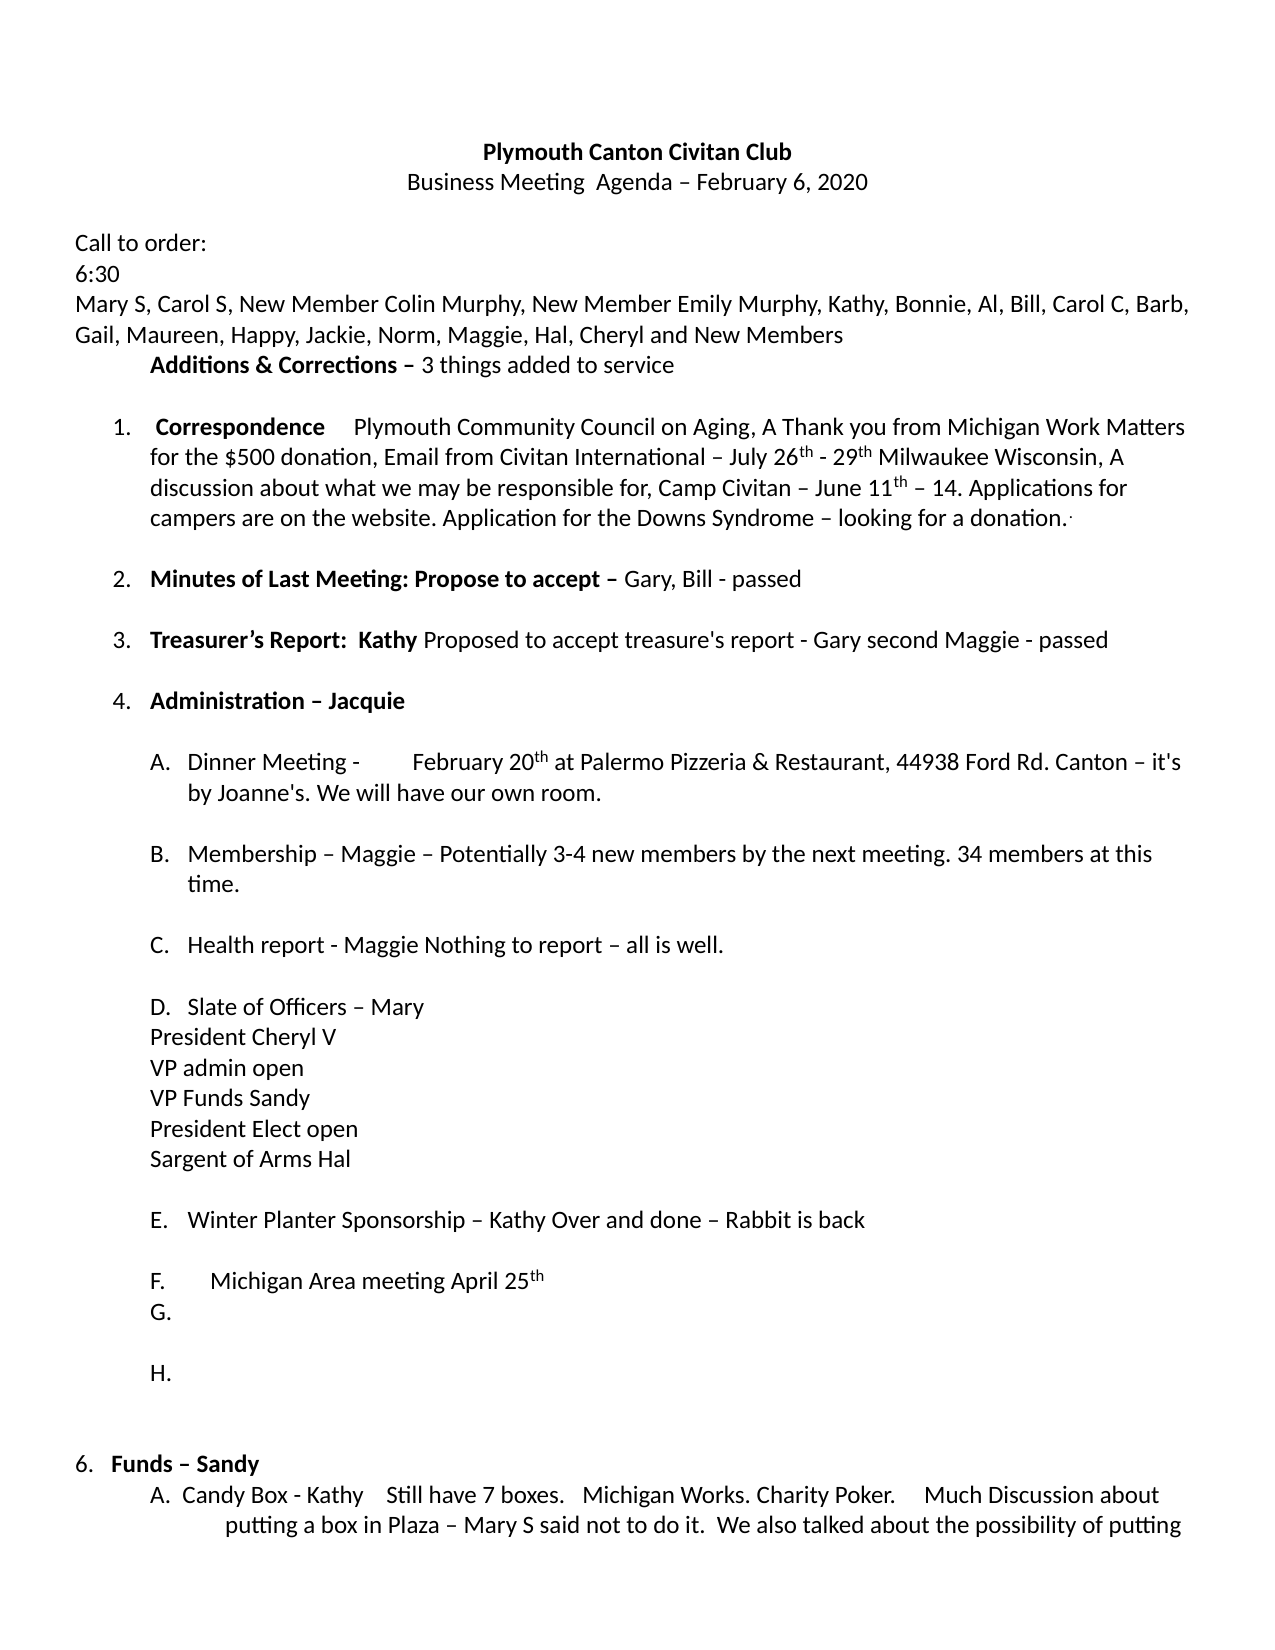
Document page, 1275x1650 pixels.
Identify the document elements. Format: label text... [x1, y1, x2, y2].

list President Elect open [150, 1113, 1200, 1143]
list Treasurer’s Report: Kathy Proposed to accept treasure's report - Gary second Maggie - passed [112, 624, 1200, 655]
list A. Candy Box - Kathy Still have 7 boxes. Michigan Works. Charity Poker. Much Discussion about putting a box in Plaza – Mary S said not to do it. We also talked about the possibility of putting [150, 1479, 1200, 1540]
list President Cheryl V [150, 1021, 1200, 1052]
list Membership – Maggie – Potentially 3-4 new members by the next meeting. 34 members at this time. [150, 838, 1200, 899]
list Slate of Officers – Mary [150, 991, 1200, 1021]
list Dinner Meeting - February 20th at Palermo Pizzeria & Restaurant, 44938 Ford Rd. Canton – it's by Joanne's. We will have our own room. [150, 746, 1200, 807]
list VP Funds Sandy [150, 1082, 1200, 1113]
text Mary S, Carol S, New Member Colin Murphy, New Member Emily Murphy, Kathy, Bonnie, Al, Bill, Carol C, Barb, Gail, Maureen, Happy, Jackie, Norm, Maggie, Hal, Cheryl and New Members [75, 289, 1200, 350]
text Plymouth Canton Civitan Club [75, 136, 1200, 167]
text Call to order: [75, 228, 1200, 258]
text 6:30 [75, 258, 1200, 289]
list Health report - Maggie Nothing to report – all is well. [150, 929, 1200, 960]
text 6. Funds – Sandy [75, 1448, 1200, 1479]
list Additions & Corrections – 3 things added to service [112, 350, 1200, 380]
list Correspondence Plymouth Community Council on Aging, A Thank you from Michigan Work Matters for the $500 donation, Email from Civitan International – July 26th - 29th Milwaukee Wisconsin, A discussion about what we may be responsible for, Camp Civitan – June 11th – 14. Applications for campers are on the website. Application for the Downs Syndrome – looking for a donation.. [112, 411, 1200, 533]
list Administration – Jacquie [112, 685, 1200, 716]
list Minutes of Last Meeting: Propose to accept – Gary, Bill - passed [112, 563, 1200, 594]
list Winter Planter Sponsorship – Kathy Over and done – Rabbit is back [150, 1204, 1200, 1235]
list VP admin open [150, 1052, 1200, 1082]
list Michigan Area meeting April 25th [150, 1265, 1200, 1296]
text Business Meeting Agenda – February 6, 2020 [75, 167, 1200, 197]
list Sargent of Arms Hal [150, 1143, 1200, 1174]
